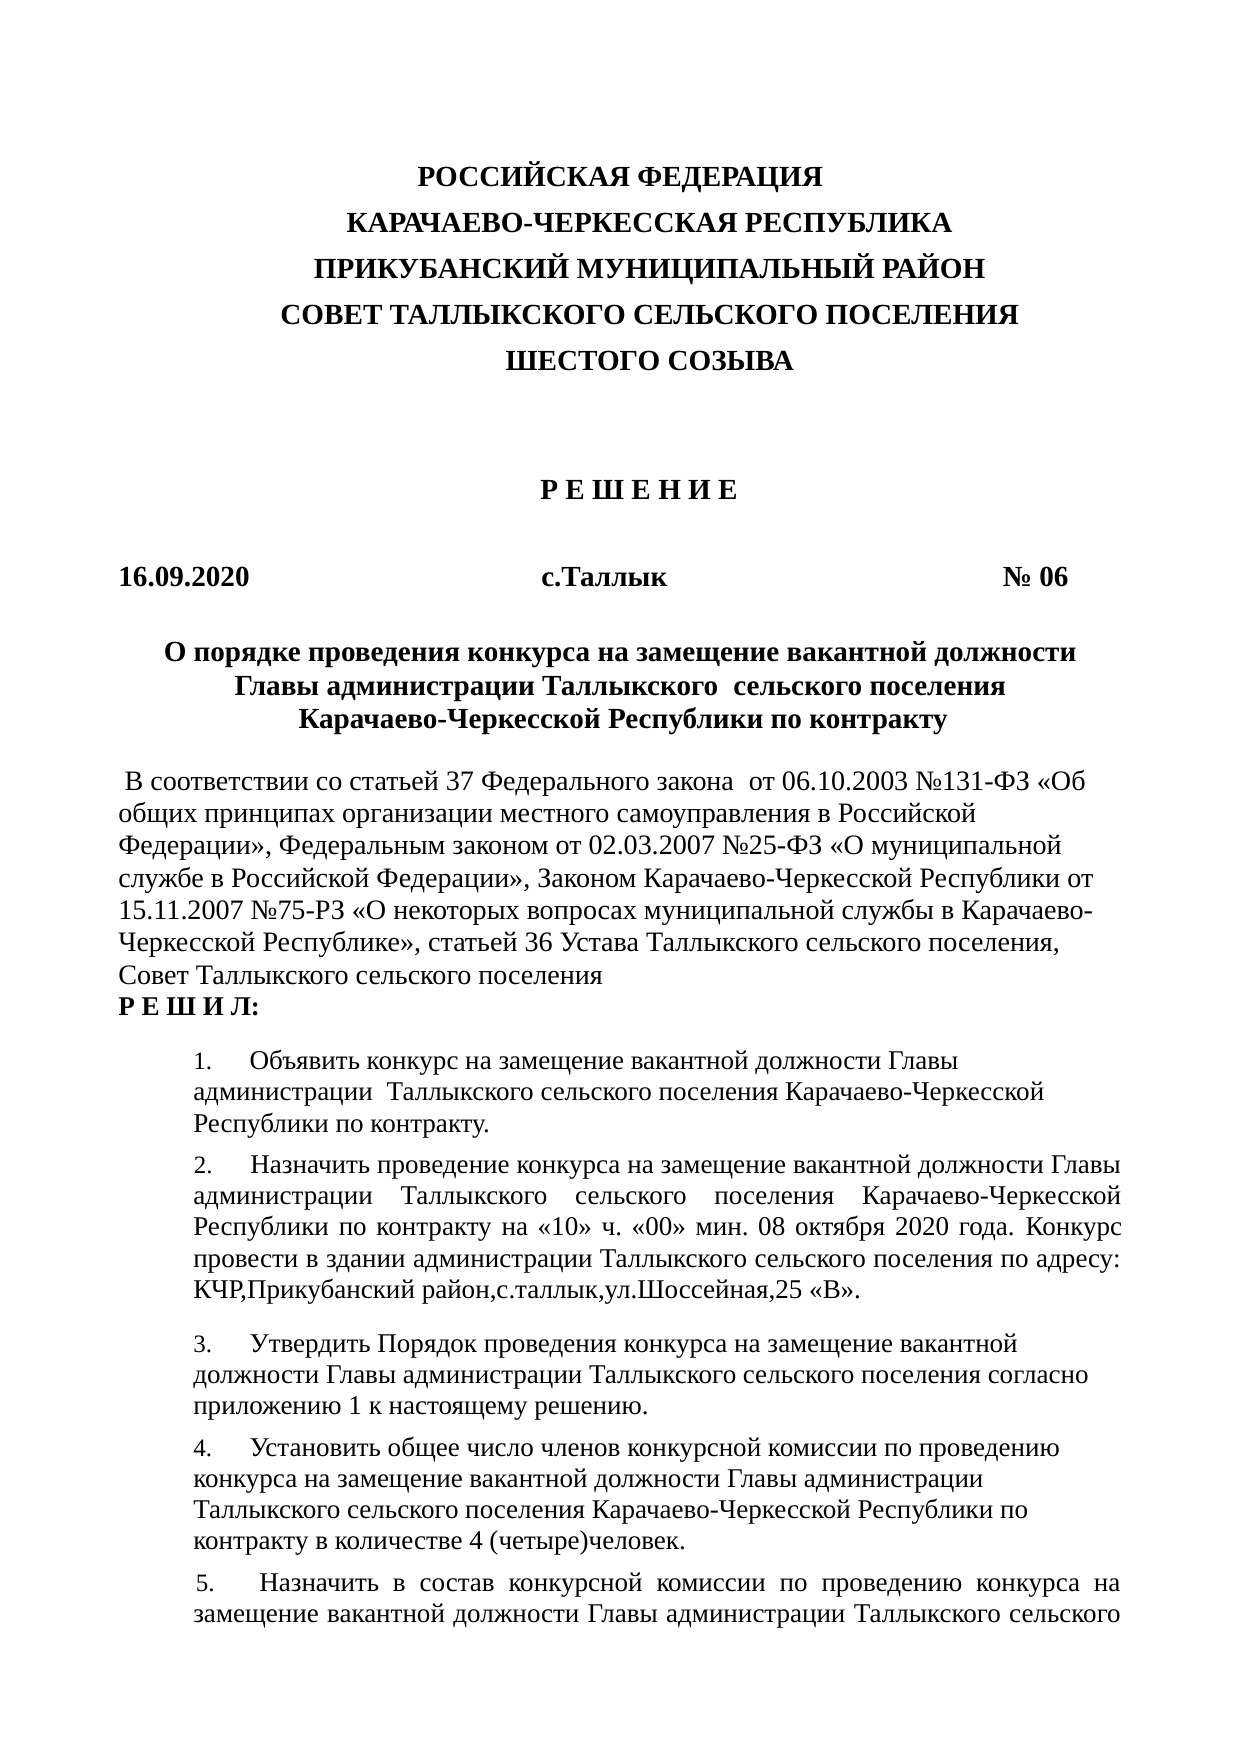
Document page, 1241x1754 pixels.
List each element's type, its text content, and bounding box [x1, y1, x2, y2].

text 3. Утвердить Порядок проведения конкурса на замещение вакантной должности Главы администрации Таллыкского сельского поселения согласно приложению 1 к настоящему решению. [193, 1327, 1122, 1420]
text ШЕСТОГО СОЗЫВА [118, 343, 1122, 377]
text О порядке проведения конкурса на замещение вакантной должности Главы администрации Таллыкского сельского поселения [118, 634, 1122, 701]
text Р Е Ш И Л: [118, 990, 1122, 1021]
text ПРИКУБАНСКИЙ МУНИЦИПАЛЬНЫЙ РАЙОН [118, 251, 1122, 285]
text 2. Назначить проведение конкурса на замещение вакантной должности Главы администрации Таллыкского сельского поселения Карачаево-Черкесской Республики по контракту на «10» ч. «00» мин. 08 октября 2020 года. Конкурс провести в здании администрации Таллыкского сельского поселения по адресу: КЧР,Прикубанский район,с.таллык,ул.Шоссейная,25 «В». [156, 1148, 1122, 1304]
text 1. Объявить конкурс на замещение вакантной должности Главы администрации Таллыкского сельского поселения Карачаево-Черкесской Республики по контракту. [193, 1044, 1122, 1138]
text 5. Назначить в состав конкурсной комиссии по проведению конкурса на замещение вакантной должности Главы администрации Таллыкского сельского [156, 1566, 1122, 1628]
text Карачаево-Черкесской Республики по контракту [118, 701, 1122, 735]
text 4. Установить общее число членов конкурсной комиссии по проведению конкурса на замещение вакантной должности Главы администрации Таллыкского сельского поселения Карачаево-Черкесской Республики по контракту в количестве 4 (четыре)человек. [193, 1431, 1119, 1555]
text РОССИЙСКАЯ ФЕДЕРАЦИЯ [118, 159, 1122, 193]
text Р Е Ш Е Н И Е [118, 472, 1122, 506]
text 16.09.2020 с.Таллык № 06 [118, 559, 1122, 593]
text КАРАЧАЕВО-ЧЕРКЕССКАЯ РЕСПУБЛИКА [118, 205, 1122, 239]
text В соответствии со статьей 37 Федерального закона от 06.10.2003 №131-ФЗ «Об общих принципах организации местного самоуправления в Российской Федерации», Федеральным законом от 02.03.2007 №25-ФЗ «О муниципальной службе в Российской Федерации», Законом Карачаево-Черкесской Республики от 15.11.2007 №75-РЗ «О некоторых вопросах муниципальной службы в Карачаево-Черкесской Республике», статьей 36 Устава Таллыкского сельского поселения, Совет Таллыкского сельского поселения [118, 763, 1122, 990]
text СОВЕТ ТАЛЛЫКСКОГО СЕЛЬСКОГО ПОСЕЛЕНИЯ [118, 297, 1122, 331]
